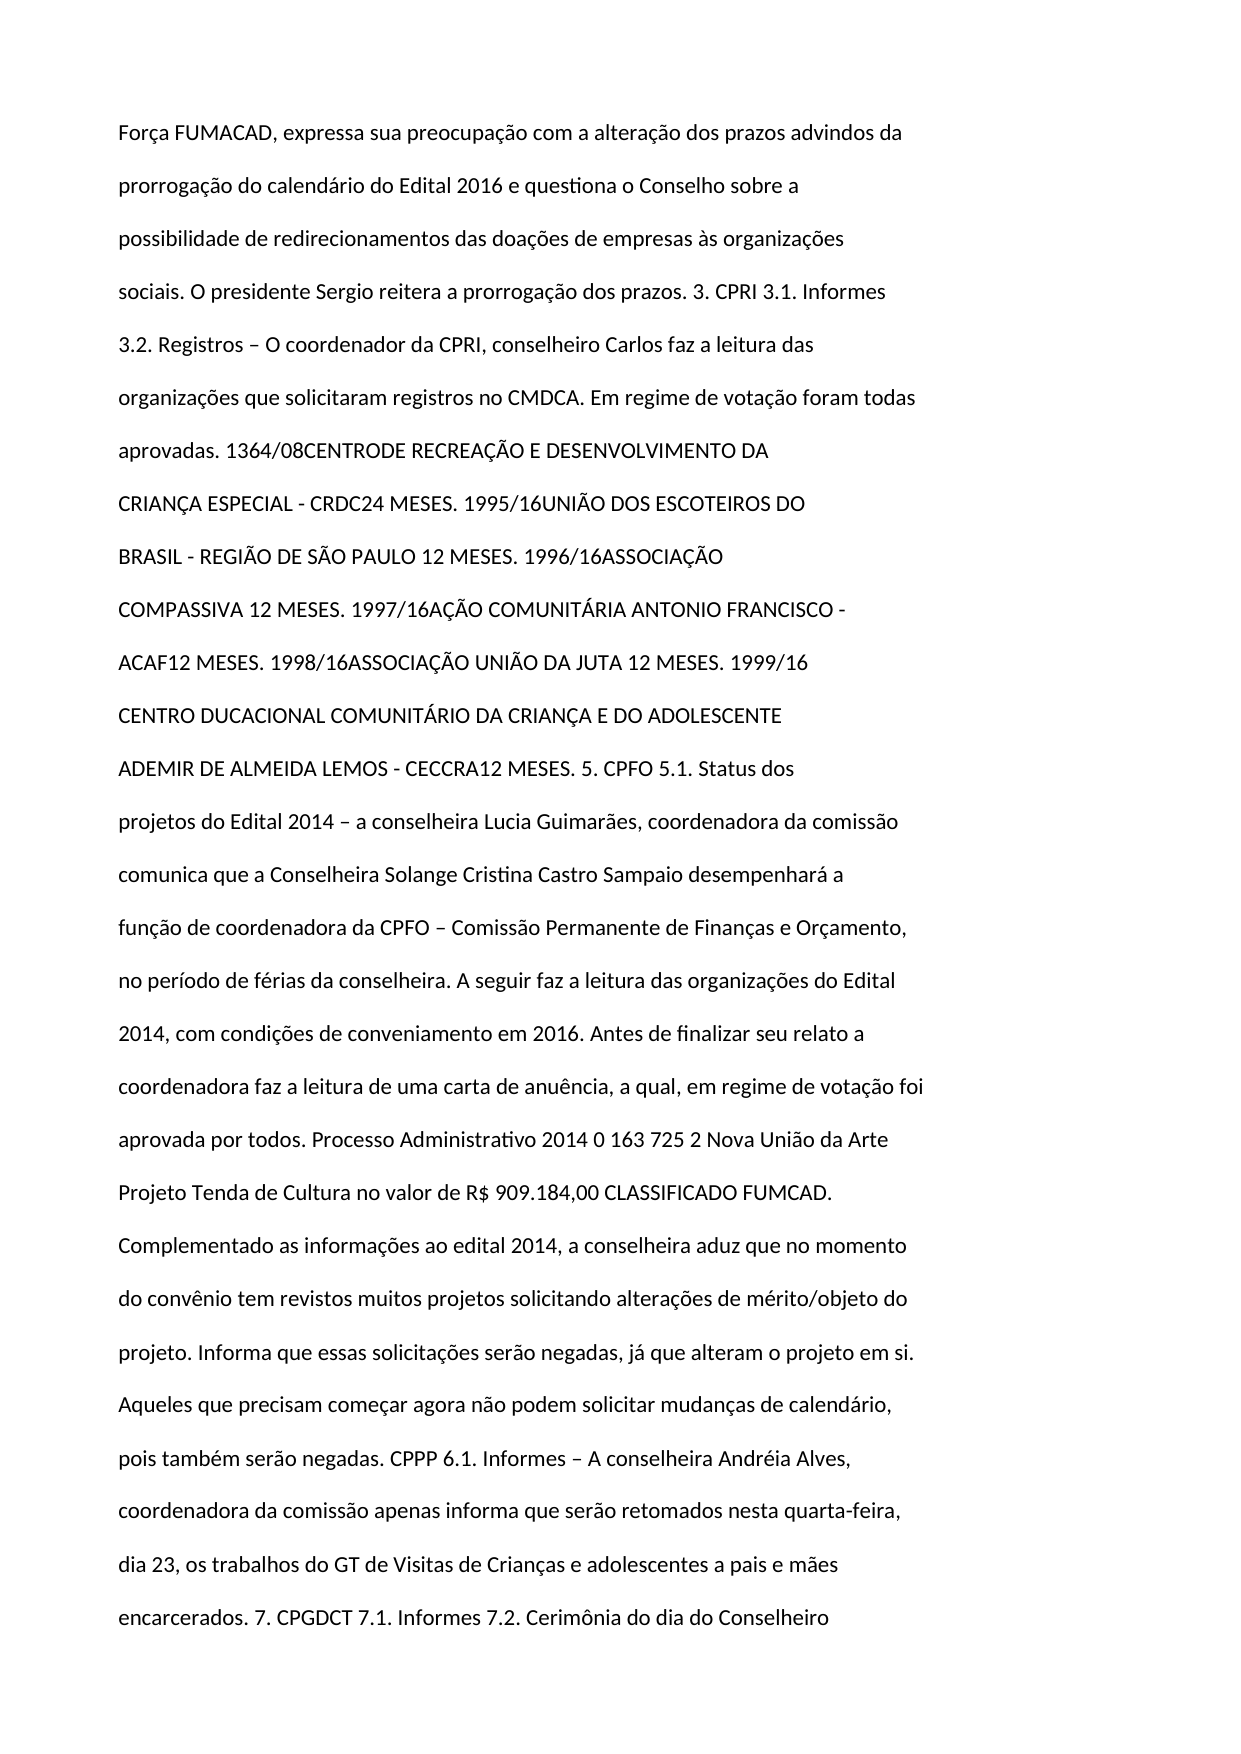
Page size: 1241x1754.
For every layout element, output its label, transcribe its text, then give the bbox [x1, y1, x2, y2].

text prorrogação do calendário do Edital 2016 e questiona o Conselho sobre a [118, 171, 1122, 199]
text coordenadora faz a leitura de uma carta de anuência, a qual, em regime de votação foi [118, 1072, 1122, 1101]
text coordenadora da comissão apenas informa que serão retomados nesta quarta-feira, [118, 1497, 1122, 1525]
text comunica que a Conselheira Solange Cristina Castro Sampaio desempenhará a [118, 860, 1122, 888]
text no período de férias da conselheira. A seguir faz a leitura das organizações do Edital [118, 966, 1122, 994]
text BRASIL - REGIÃO DE SÃO PAULO 12 MESES. 1996/16ASSOCIAÇÃO [118, 542, 1122, 570]
text ADEMIR DE ALMEIDA LEMOS - CECCRA12 MESES. 5. CPFO 5.1. Status dos [118, 754, 1122, 782]
text pois também serão negadas. CPPP 6.1. Informes – A conselheira Andréia Alves, [118, 1444, 1122, 1472]
text encarcerados. 7. CPGDCT 7.1. Informes 7.2. Cerimônia do dia do Conselheiro [118, 1603, 1122, 1631]
text aprovada por todos. Processo Administrativo 2014 0 163 725 2 Nova União da Arte [118, 1126, 1122, 1153]
text COMPASSIVA 12 MESES. 1997/16AÇÃO COMUNITÁRIA ANTONIO FRANCISCO - [118, 595, 1122, 623]
text aprovadas. 1364/08CENTRODE RECREAÇÃO E DESENVOLVIMENTO DA [118, 436, 1122, 464]
text CENTRO DUCACIONAL COMUNITÁRIO DA CRIANÇA E DO ADOLESCENTE [118, 701, 1122, 729]
text projeto. Informa que essas solicitações serão negadas, já que alteram o projeto em si. [118, 1338, 1122, 1366]
text sociais. O presidente Sergio reitera a prorrogação dos prazos. 3. CPRI 3.1. Informes [118, 277, 1122, 305]
text dia 23, os trabalhos do GT de Visitas de Crianças e adolescentes a pais e mães [118, 1550, 1122, 1578]
text do convênio tem revistos muitos projetos solicitando alterações de mérito/objeto do [118, 1284, 1122, 1313]
text 2014, com condições de conveniamento em 2016. Antes de finalizar seu relato a [118, 1019, 1122, 1047]
text função de coordenadora da CPFO – Comissão Permanente de Finanças e Orçamento, [118, 913, 1122, 941]
text 3.2. Registros – O coordenador da CPRI, conselheiro Carlos faz a leitura das [118, 330, 1122, 358]
text ACAF12 MESES. 1998/16ASSOCIAÇÃO UNIÃO DA JUTA 12 MESES. 1999/16 [118, 648, 1122, 676]
text Complementado as informações ao edital 2014, a conselheira aduz que no momento [118, 1232, 1122, 1259]
text projetos do Edital 2014 – a conselheira Lucia Guimarães, coordenadora da comissão [118, 807, 1122, 835]
text Projeto Tenda de Cultura no valor de R$ 909.184,00 CLASSIFICADO FUMCAD. [118, 1178, 1122, 1207]
text possibilidade de redirecionamentos das doações de empresas às organizações [118, 224, 1122, 252]
text Força FUMACAD, expressa sua preocupação com a alteração dos prazos advindos da [118, 118, 1122, 146]
text CRIANÇA ESPECIAL - CRDC24 MESES. 1995/16UNIÃO DOS ESCOTEIROS DO [118, 489, 1122, 517]
text organizações que solicitaram registros no CMDCA. Em regime de votação foram todas [118, 383, 1122, 411]
text Aqueles que precisam começar agora não podem solicitar mudanças de calendário, [118, 1391, 1122, 1419]
